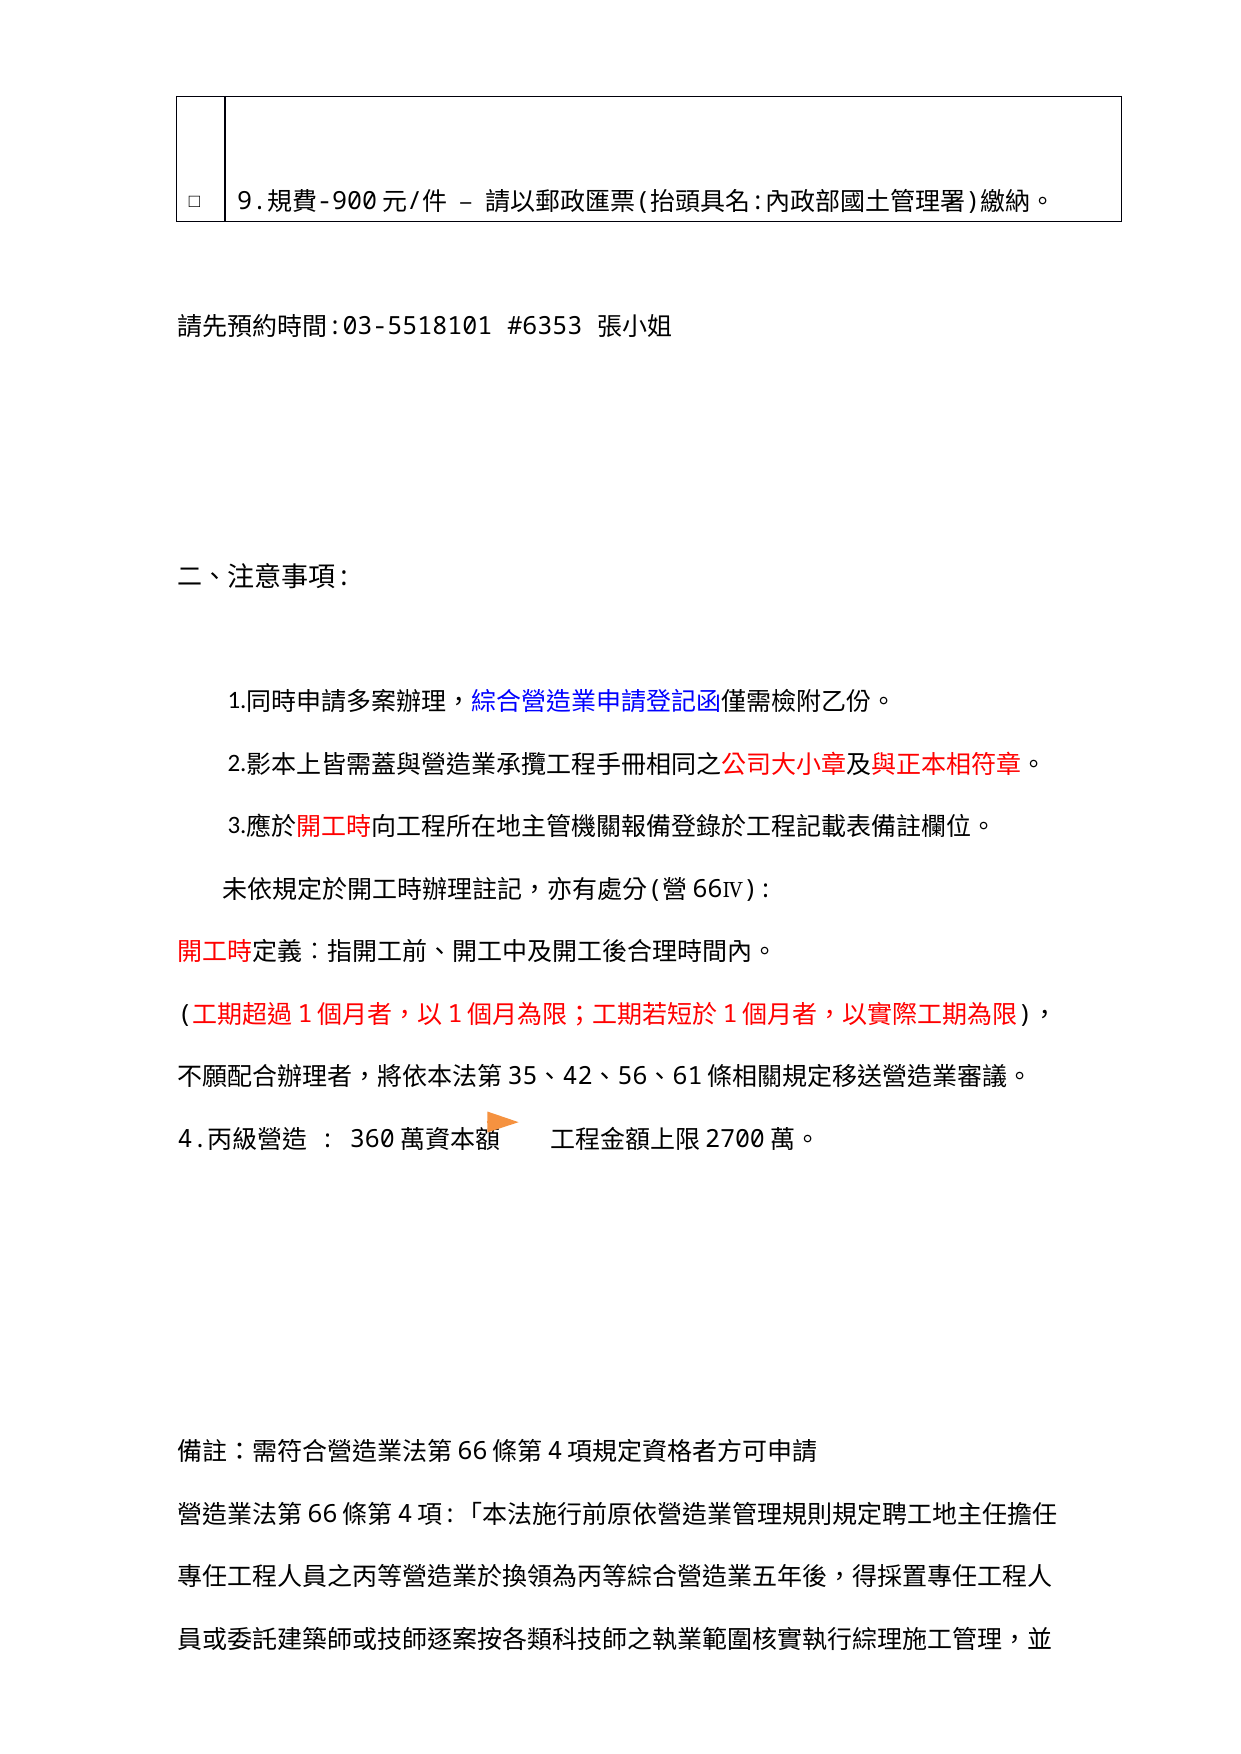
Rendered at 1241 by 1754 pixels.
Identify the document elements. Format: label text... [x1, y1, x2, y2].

text 備註：需符合營造業法第66條第4項規定資格者方可申請 [177, 1408, 1063, 1471]
table_cell □ [177, 97, 224, 221]
list 應於開工時向工程所在地主管機關報備登錄於工程記載表備註欄位。 [227, 783, 1063, 846]
text 請先預約時間:03-5518101 #6353 張小姐 [177, 283, 1063, 346]
text 營造業法第66條第4項:「本法施行前原依營造業管理規則規定聘工地主任擔任專任工程人員之丙等營造業於換領為丙等綜合營造業五年後，得採置專任工程人員或委託建築師或技師逐案按各類科技師之執業範圍核實執行綜理施工管理，並 [177, 1471, 1063, 1658]
list 同時申請多案辦理，綜合營造業申請登記函僅需檢附乙份。 [227, 658, 1063, 721]
list 影本上皆需蓋與營造業承攬工程手冊相同之公司大小章及與正本相符章。 [227, 721, 1063, 783]
text 未依規定於開工時辦理註記，亦有處分(營66Ⅳ): [177, 846, 1063, 908]
table_cell 9.規費-900元/件 – 請以郵政匯票(抬頭具名:內政部國土管理署)繳納。 [226, 97, 1121, 221]
text 開工時定義︰指開工前、開工中及開工後合理時間內。 [177, 908, 1063, 971]
text 4.丙級營造 : 360萬資本額 工程金額上限2700萬。 [177, 1096, 1063, 1158]
text (工期超過1個月者，以1個月為限；工期若短於1個月者，以實際工期為限)，不願配合辦理者，將依本法第35、42、56、61條相關規定移送營造業審議。 [177, 971, 1063, 1096]
list 注意事項: [177, 533, 1063, 596]
